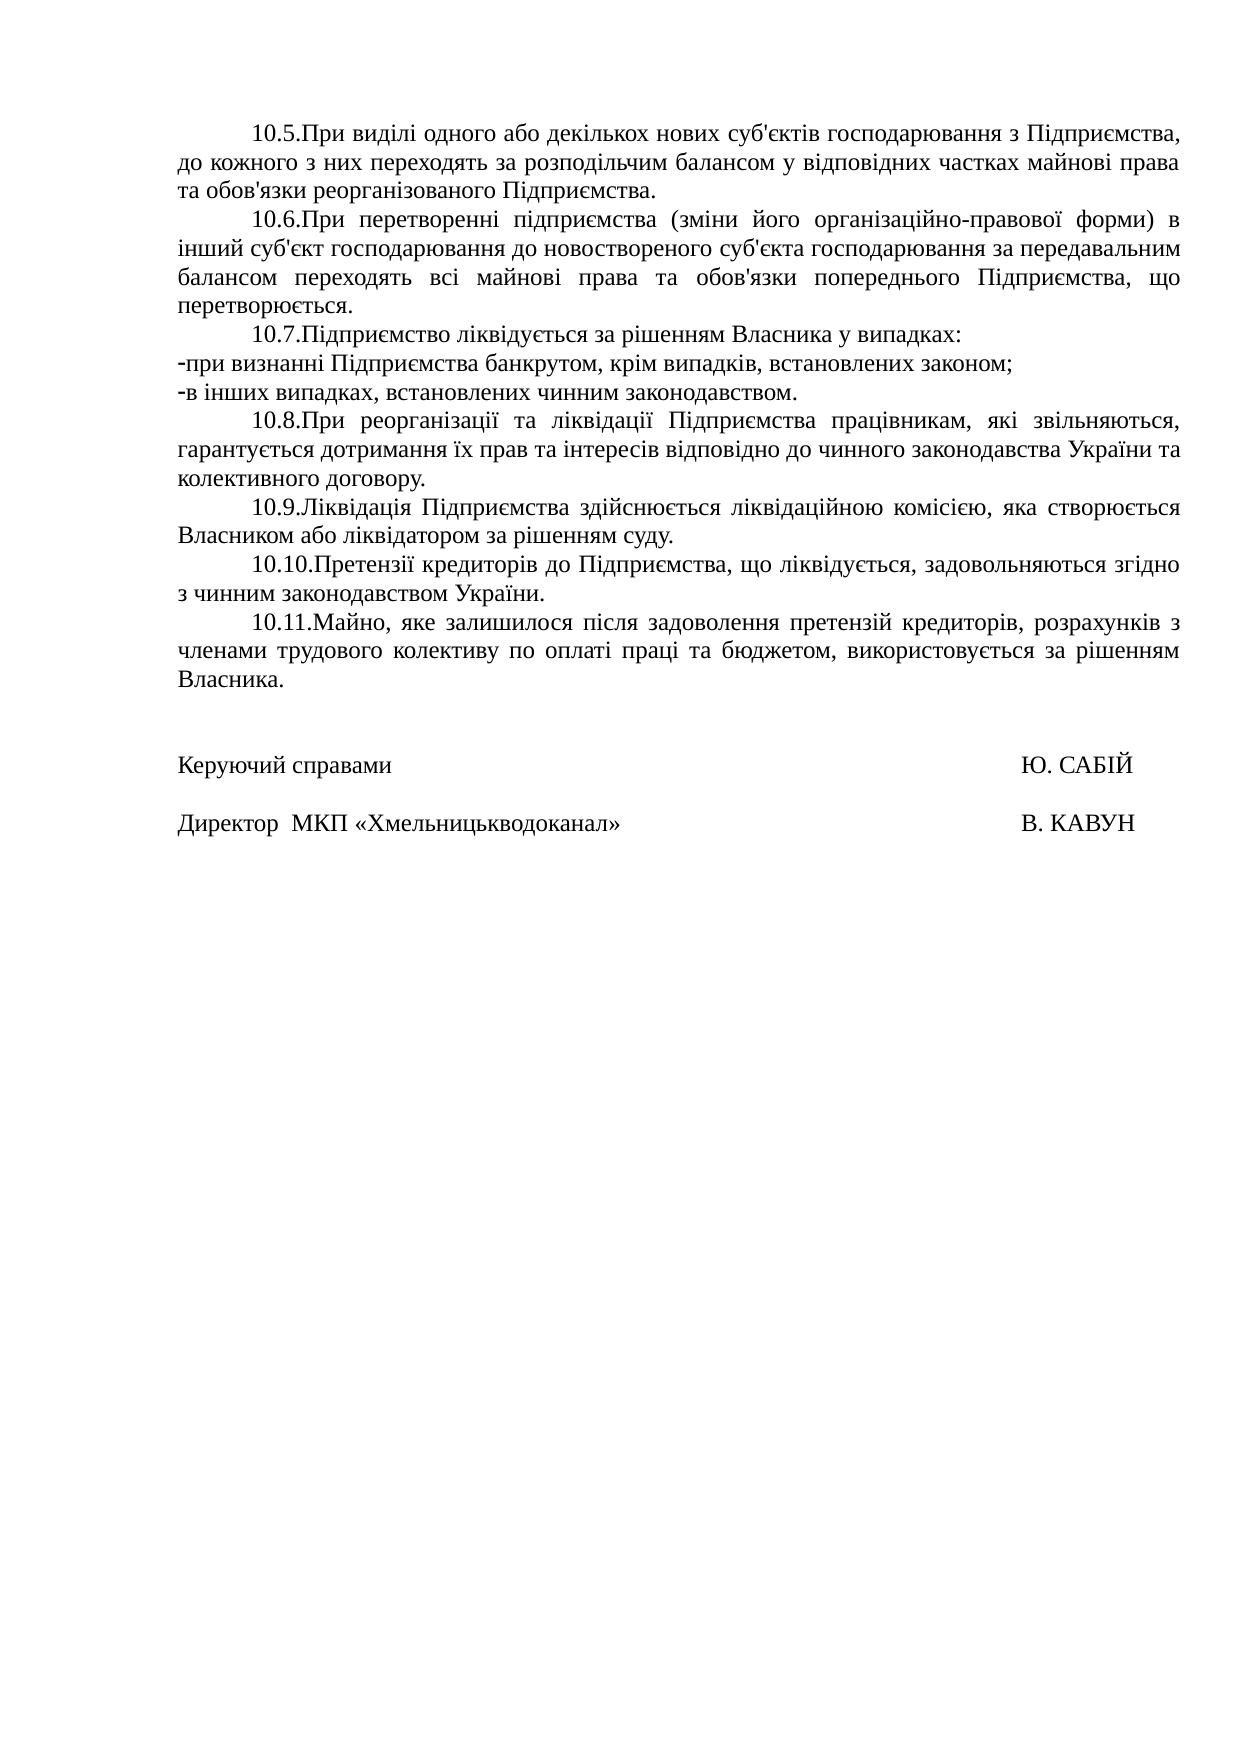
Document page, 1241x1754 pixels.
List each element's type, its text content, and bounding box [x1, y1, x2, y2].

list в інших випадках, встановлених чинним законодавством. [177, 377, 1181, 406]
text 10.7.Підприємство ліквідується за рішенням Власника у випадках: [177, 319, 1181, 348]
text 10.10.Претензії кредиторів до Підприємства, що ліквідується, задовольняються згідно з чинним законодавством України. [177, 549, 1181, 607]
list при визнанні Підприємства банкрутом, крім випадків, встановлених законом; [177, 348, 1181, 377]
text 10.11.Майно, яке залишилося після задоволення претензій кредиторів, розрахунків з членами трудового колективу по оплаті праці та бюджетом, використовується за рішенням Власника. [177, 607, 1181, 693]
text Директор МКП «Хмельницькводоканал» В. КАВУН [177, 808, 1181, 837]
text 10.6.При перетворенні підприємства (зміни його організаційно-правової форми) в інший суб'єкт господарювання до новоствореного суб'єкта господарювання за передавальним балансом переходять всі майнові права та обов'язки попереднього Підприємства, що перетворюється. [177, 204, 1181, 319]
text Керуючий справами Ю. САБІЙ [177, 751, 1181, 779]
text 10.9.Ліквідація Підприємства здійснюється ліквідаційною комісією, яка створюється Власником або ліквідатором за рішенням суду. [177, 492, 1181, 549]
text 10.8.При реорганізації та ліквідації Підприємства працівникам, які звільняються, гарантується дотримання їх прав та інтересів відповідно до чинного законодавства України та колективного договору. [177, 406, 1181, 492]
text 10.5.При виділі одного або декількох нових суб'єктів господарювання з Підприємства, до кожного з них переходять за розподільчим балансом у відповідних частках майнові права та обов'язки реорганізованого Підприємства. [177, 118, 1181, 204]
